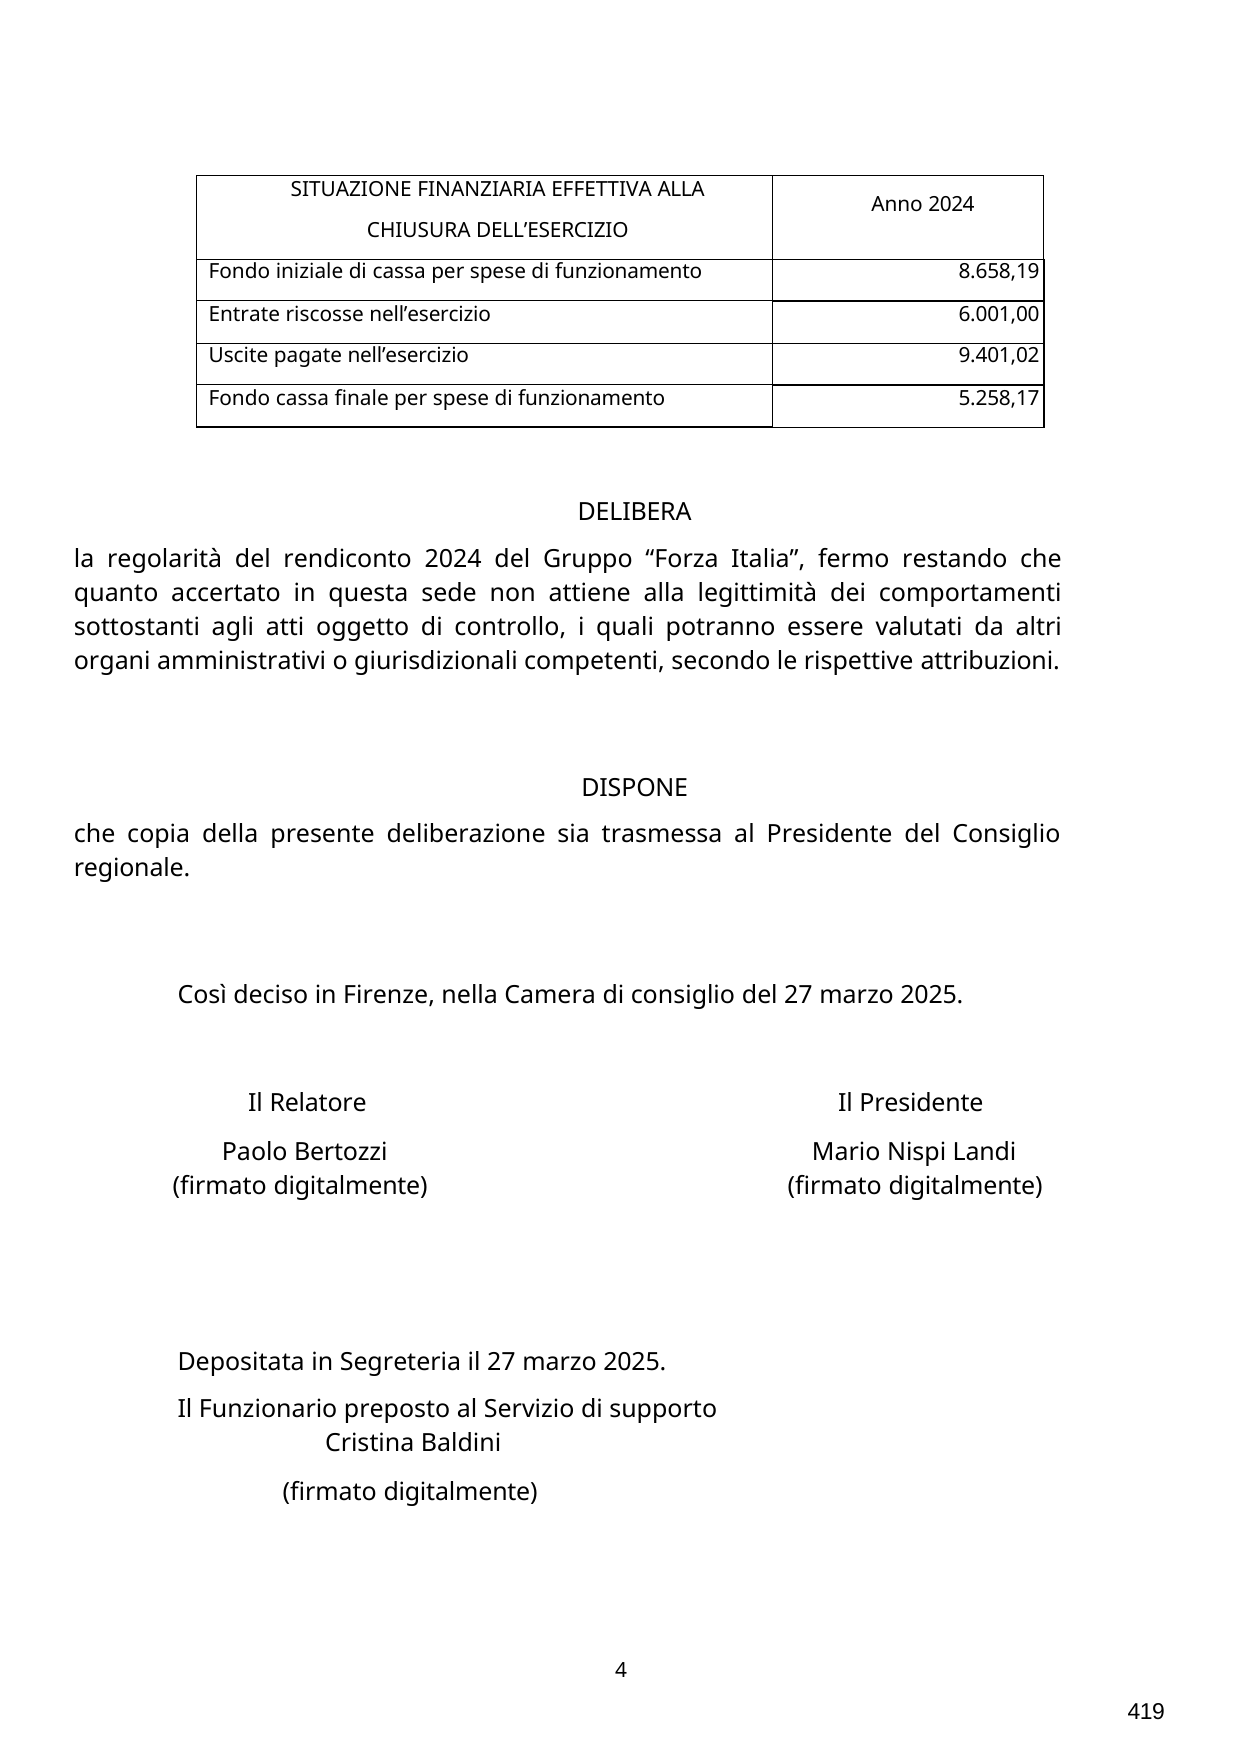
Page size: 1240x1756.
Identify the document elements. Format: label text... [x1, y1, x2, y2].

text Depositata in Segreteria il 27 marzo 2025. [177, 1344, 1166, 1378]
table_cell 8.658,19 [773, 260, 1043, 300]
text Così deciso in Firenze, nella Camera di consiglio del 27 marzo 2025. [177, 976, 1166, 1011]
table_cell 6.001,00 [773, 302, 1043, 342]
text (firmato digitalmente) [282, 1475, 1166, 1506]
table_cell 5.258,17 [773, 386, 1043, 426]
text Il Funzionario preposto al Servizio di supporto Cristina Baldini [177, 1391, 778, 1459]
text Paolo Bertozzi Mario Nispi Landi [74, 1134, 1164, 1168]
text (firmato digitalmente) (firmato digitalmente) [74, 1168, 1141, 1202]
text che copia della presente deliberazione sia trasmessa al Presidente del Consiglio regionale. [74, 816, 1062, 884]
subtitle DISPONE [104, 769, 1166, 803]
text Il Relatore Il Presidente [74, 1086, 1157, 1117]
table_cell Entrate riscosse nell’esercizio [197, 301, 772, 342]
subtitle DELIBERA [103, 494, 1166, 528]
table_cell Fondo iniziale di cassa per spese di funzionamento [197, 260, 772, 300]
text la regolarità del rendiconto 2024 del Gruppo “Forza Italia”, fermo restando che quanto accertato in questa sede non attiene alla legittimità dei comportamenti sottostanti agli atti oggetto di controllo, i quali potranno essere valutati da altri organi amministrativi o giurisdizionali competenti, secondo le rispettive attribuzioni. [74, 541, 1063, 677]
table_cell Uscite pagate nell’esercizio [197, 344, 772, 384]
table_cell 9.401,02 [773, 344, 1043, 384]
table_header SITUAZIONE FINANZIARIA EFFETTIVA ALLA CHIUSURA DELL’ESERCIZIO [197, 176, 772, 259]
table_header Anno 2024 [773, 176, 1043, 259]
table_cell Fondo cassa finale per spese di funzionamento [197, 385, 772, 426]
